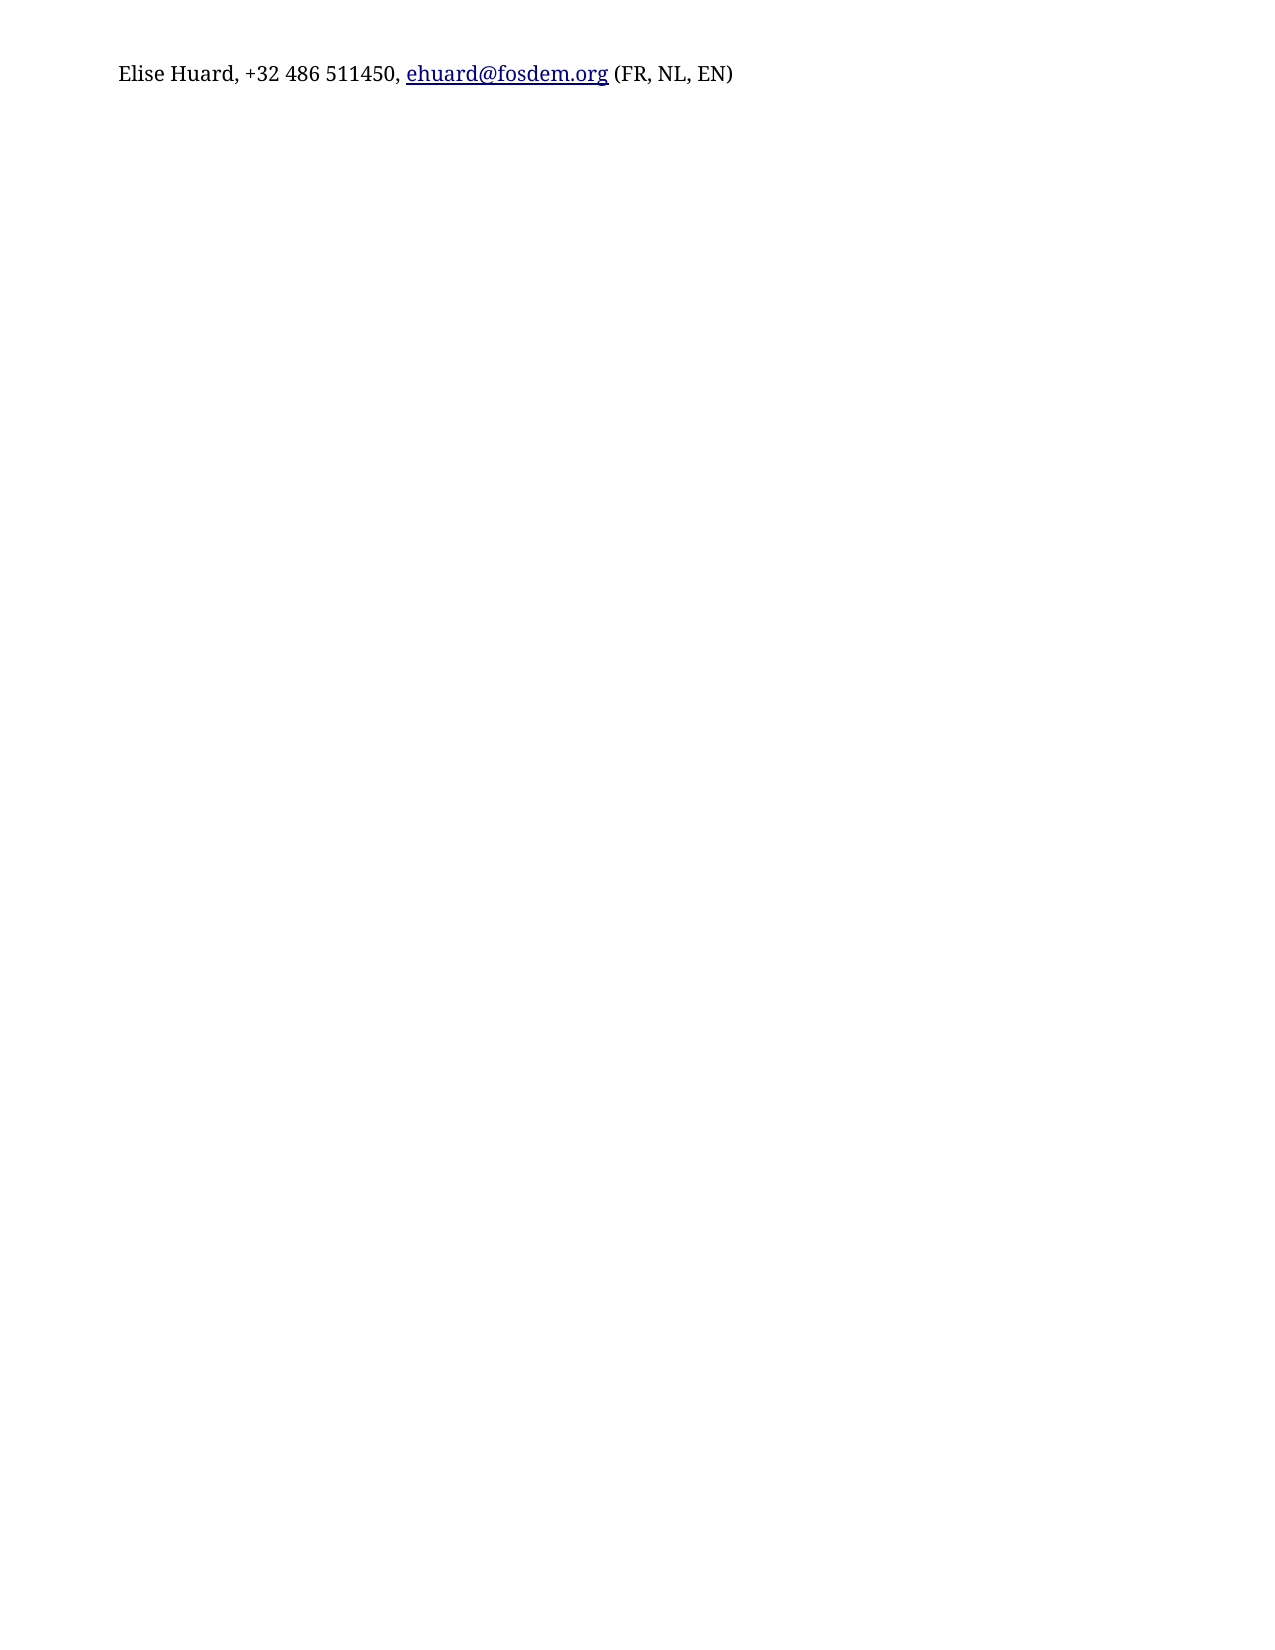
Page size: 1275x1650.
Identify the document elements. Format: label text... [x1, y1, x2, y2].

text Elise Huard, +32 486 511450, ehuard@fosdem.org (FR, NL, EN) [118, 59, 1216, 87]
